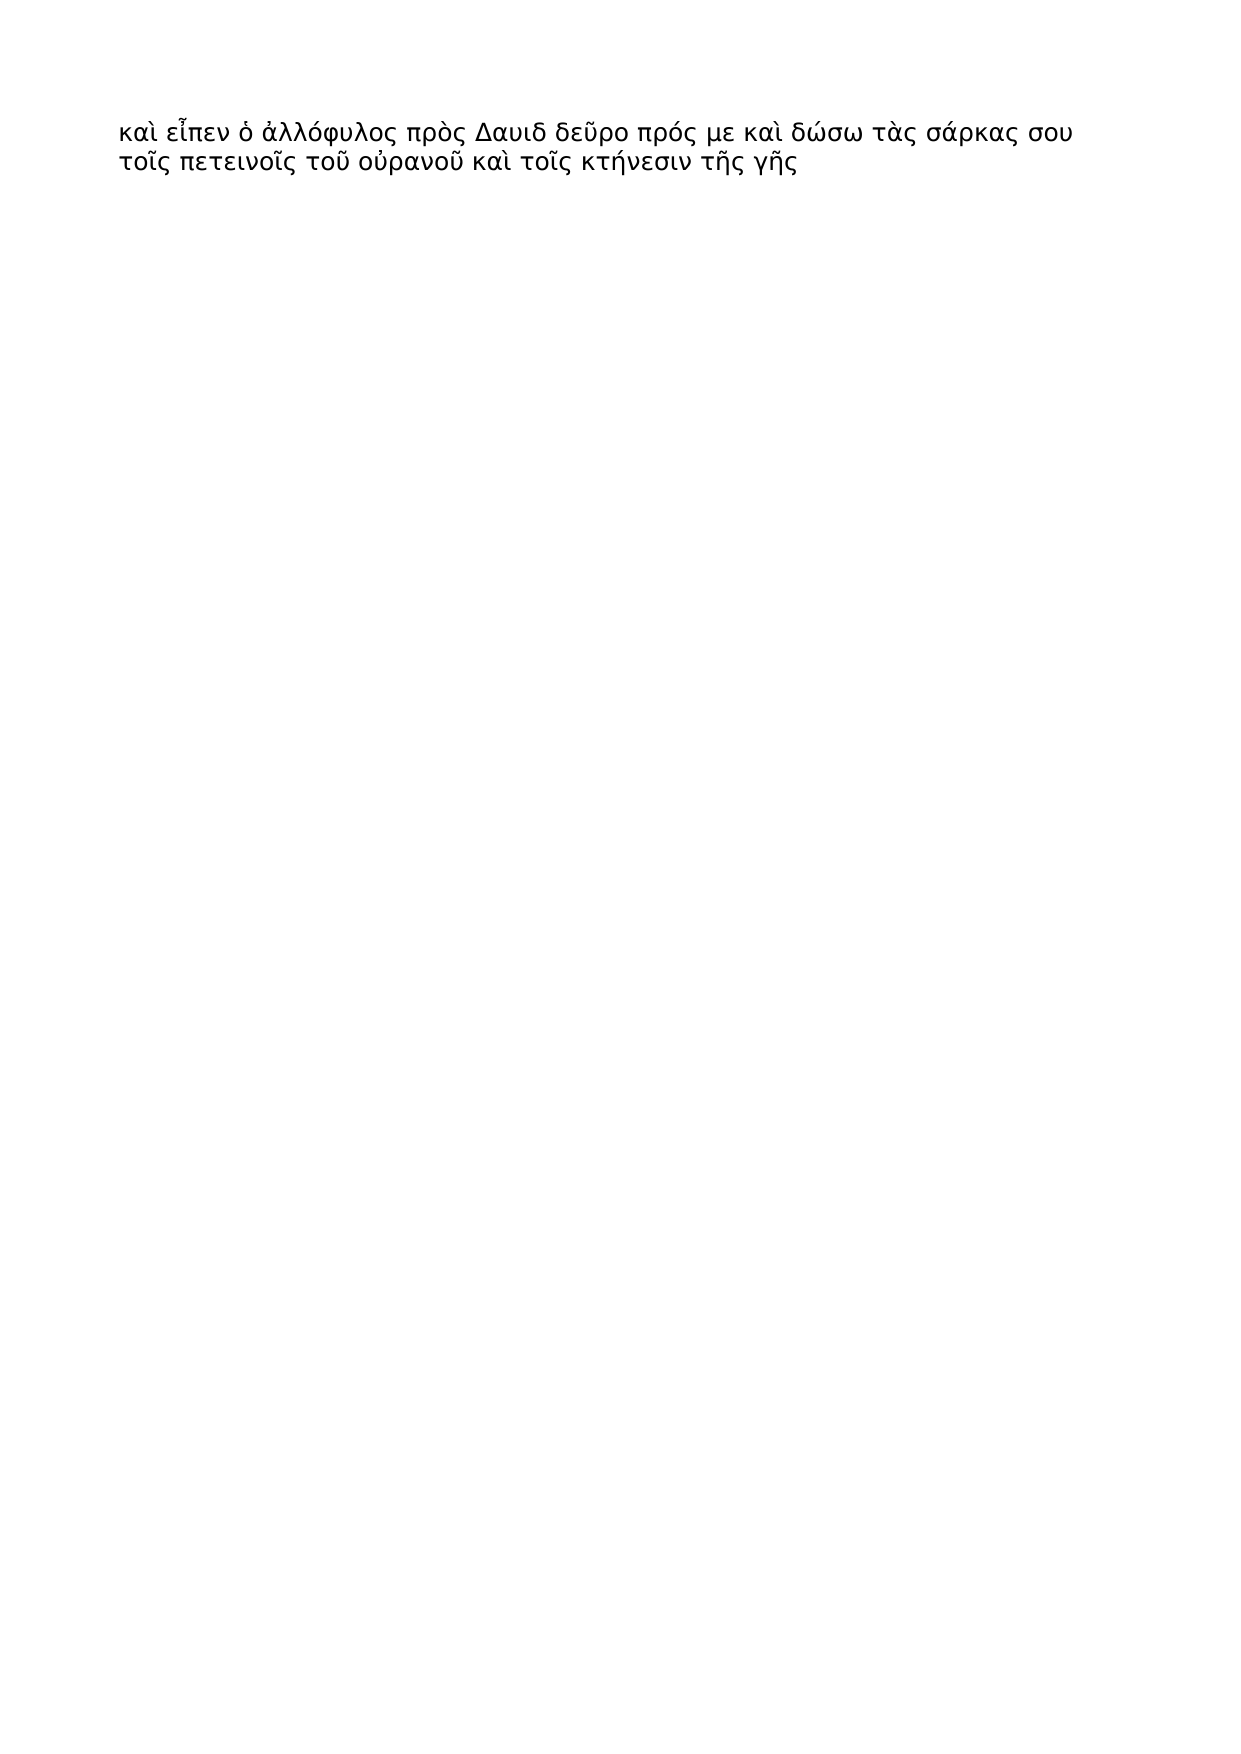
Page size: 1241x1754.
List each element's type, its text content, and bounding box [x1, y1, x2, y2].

text καὶ εἶπεν ὁ ἀλλόφυλος πρὸς Δαυιδ δεῦρο πρός με καὶ δώσω τὰς σάρκας σου τοῖς πετεινοῖς τοῦ οὐρανοῦ καὶ τοῖς κτήνεσιν τῆς γῆς [118, 118, 1122, 176]
